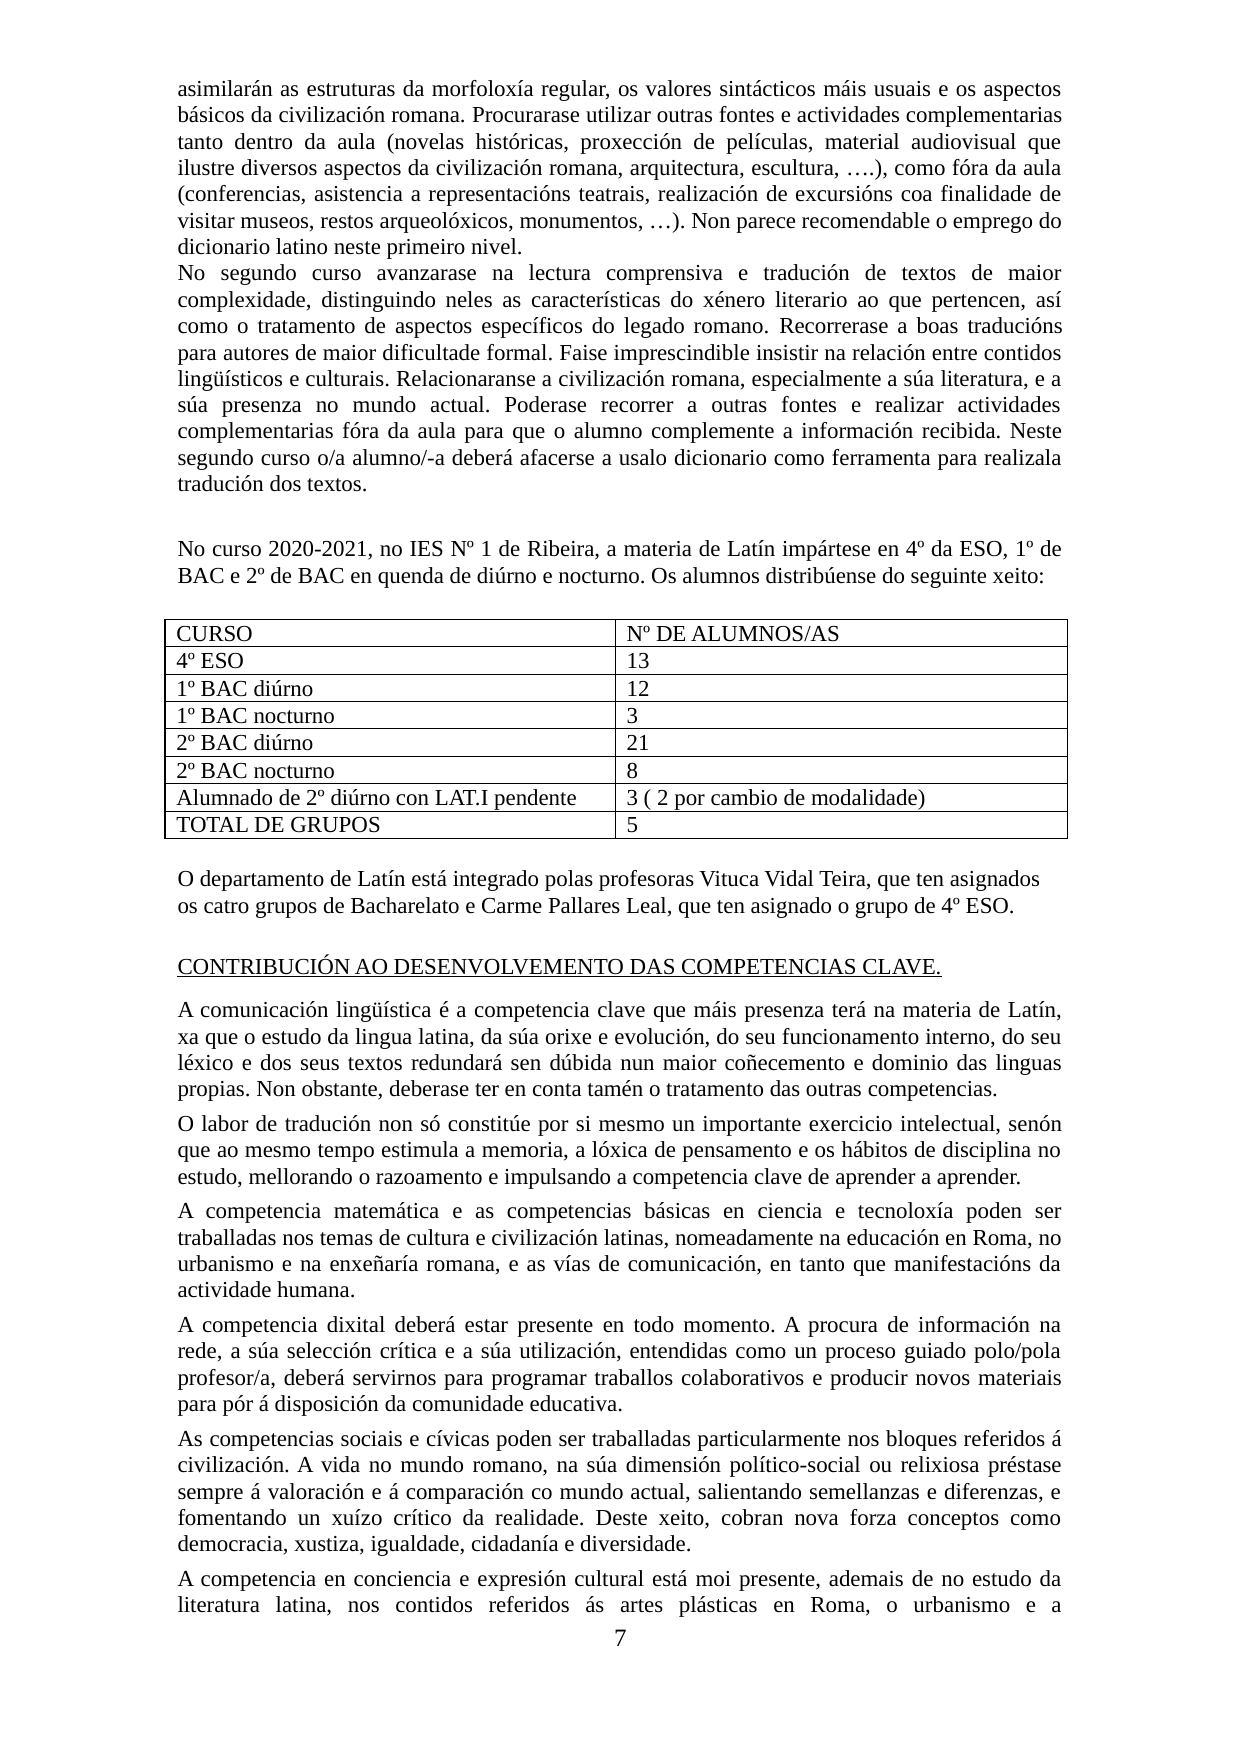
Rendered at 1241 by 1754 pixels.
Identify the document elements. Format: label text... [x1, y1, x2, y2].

table_cell 4º ESO [166, 647, 615, 673]
text A comunicación lingüística é a competencia clave que máis presenza terá na materia de Latín, xa que o estudo da lingua latina, da súa orixe e evolución, do seu funcionamento interno, do seu léxico e dos seus textos redundará sen dúbida nun maior coñecemento e dominio das linguas propias. Non obstante, deberase ter en conta tamén o tratamento das outras competencias. [177, 996, 1063, 1102]
table_cell 13 [616, 647, 1067, 673]
text O departamento de Latín está integrado polas profesoras Vituca Vidal Teira, que ten asignados os catro grupos de Bacharelato e Carme Pallares Leal, que ten asignado o grupo de 4º ESO. [177, 865, 1063, 918]
table_cell 3 [616, 702, 1067, 728]
text O labor de tradución non só constitúe por si mesmo un importante exercicio intelectual, senón que ao mesmo tempo estimula a memoria, a lóxica de pensamento e os hábitos de disciplina no estudo, mellorando o razoamento e impulsando a competencia clave de aprender a aprender. [177, 1110, 1063, 1189]
text A competencia dixital deberá estar presente en todo momento. A procura de información na rede, a súa selección crítica e a súa utilización, entendidas como un proceso guiado polo/pola profesor/a, deberá servirnos para programar traballos colaborativos e producir novos materiais para pór á disposición da comunidade educativa. [177, 1311, 1063, 1417]
text asimilarán as estruturas da morfoloxía regular, os valores sintácticos máis usuais e os aspectos básicos da civilización romana. Procurarase utilizar outras fontes e actividades complementarias tanto dentro da aula (novelas históricas, proxección de películas, material audiovisual que ilustre diversos aspectos da civilización romana, arquitectura, escultura, ….), como fóra da aula (conferencias, asistencia a representacións teatrais, realización de excursións coa finalidade de visitar museos, restos arqueolóxicos, monumentos, …). Non parece recomendable o emprego do dicionario latino neste primeiro nivel. [177, 75, 1063, 259]
table_cell 3 ( 2 por cambio de modalidade) [616, 784, 1067, 811]
table_cell TOTAL DE GRUPOS [166, 812, 615, 838]
table_cell 21 [616, 729, 1067, 756]
table_header CURSO [166, 620, 615, 646]
table_header Nº DE ALUMNOS/AS [616, 620, 1067, 646]
table_cell 1º BAC nocturno [166, 702, 615, 728]
table_cell 12 [616, 675, 1067, 701]
text As competencias sociais e cívicas poden ser traballadas particularmente nos bloques referidos á civilización. A vida no mundo romano, na súa dimensión político-social ou relixiosa préstase sempre á valoración e á comparación co mundo actual, salientando semellanzas e diferenzas, e fomentando un xuízo crítico da realidade. Deste xeito, cobran nova forza conceptos como democracia, xustiza, igualdade, cidadanía e diversidade. [177, 1425, 1063, 1557]
subtitle CONTRIBUCIÓN AO DESENVOLVEMENTO DAS COMPETENCIAS CLAVE. [177, 953, 1063, 979]
text A competencia en conciencia e expresión cultural está moi presente, ademais de no estudo da literatura latina, nos contidos referidos ás artes plásticas en Roma, o urbanismo e a [177, 1565, 1063, 1618]
table_cell 2º BAC diúrno [166, 729, 615, 756]
table_cell 8 [616, 757, 1067, 783]
text No curso 2020-2021, no IES Nº 1 de Ribeira, a materia de Latín impártese en 4º da ESO, 1º de BAC e 2º de BAC en quenda de diúrno e nocturno. Os alumnos distribúense do seguinte xeito: [177, 536, 1063, 588]
table_cell 2º BAC nocturno [166, 757, 615, 783]
table_cell Alumnado de 2º diúrno con LAT.I pendente [166, 784, 615, 811]
table_cell 1º BAC diúrno [166, 675, 615, 701]
text A competencia matemática e as competencias básicas en ciencia e tecnoloxía poden ser traballadas nos temas de cultura e civilización latinas, nomeadamente na educación en Roma, no urbanismo e na enxeñaría romana, e as vías de comunicación, en tanto que manifestacións da actividade humana. [177, 1197, 1063, 1303]
text No segundo curso avanzarase na lectura comprensiva e tradución de textos de maior complexidade, distinguindo neles as características do xénero literario ao que pertencen, así como o tratamento de aspectos específicos do legado romano. Recorrerase a boas traducións para autores de maior dificultade formal. Faise imprescindible insistir na relación entre contidos lingüísticos e culturais. Relacionaranse a civilización romana, especialmente a súa literatura, e a súa presenza no mundo actual. Poderase recorrer a outras fontes e realizar actividades complementarias fóra da aula para que o alumno complemente a información recibida. Neste segundo curso o/a alumno/-a deberá afacerse a usalo dicionario como ferramenta para realizala tradución dos textos. [177, 259, 1063, 497]
table_cell 5 [616, 812, 1067, 838]
